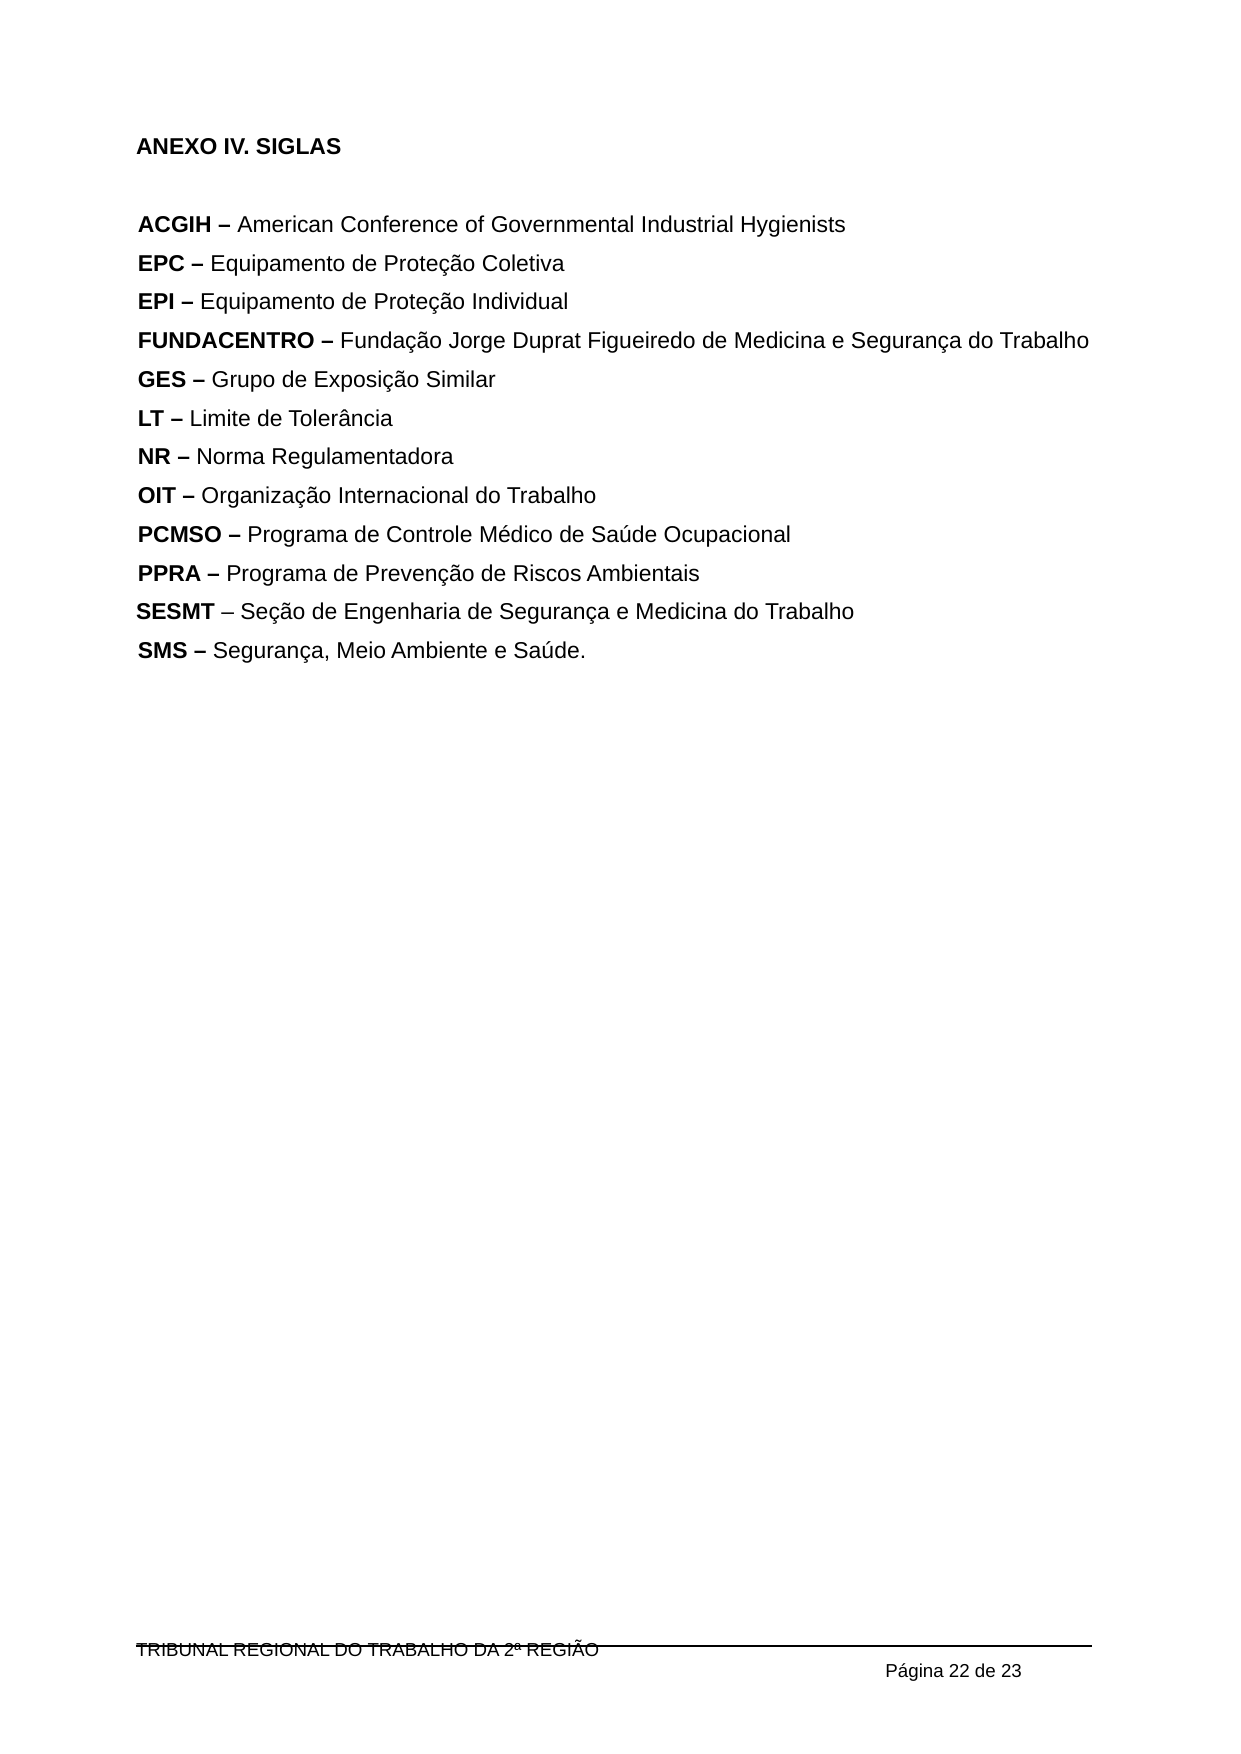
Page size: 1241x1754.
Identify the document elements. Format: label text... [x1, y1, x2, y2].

text SESMT – Seção de Engenharia de Segurança e Medicina do Trabalho [136, 598, 1104, 624]
text FUNDACENTRO – Fundação Jorge Duprat Figueiredo de Medicina e Segurança do Trabalho [138, 327, 1104, 353]
text PPRA – Programa de Prevenção de Riscos Ambientais [138, 559, 1104, 586]
text EPC – Equipamento de Proteção Coletiva [138, 249, 1104, 276]
text GES – Grupo de Exposição Similar [138, 366, 1104, 392]
text OIT – Organização Internacional do Trabalho [138, 482, 1104, 508]
text SMS – Segurança, Meio Ambiente e Saúde. [138, 637, 1104, 663]
text PCMSO – Programa de Controle Médico de Saúde Ocupacional [138, 521, 1104, 547]
text ACGIH – American Conference of Governmental Industrial Hygienists [138, 211, 1104, 237]
text LT – Limite de Tolerância [138, 404, 1104, 431]
text NR – Norma Regulamentadora [138, 443, 1104, 469]
text EPI – Equipamento de Proteção Individual [138, 288, 1104, 314]
text ANEXO IV. SIGLAS [136, 133, 1104, 159]
